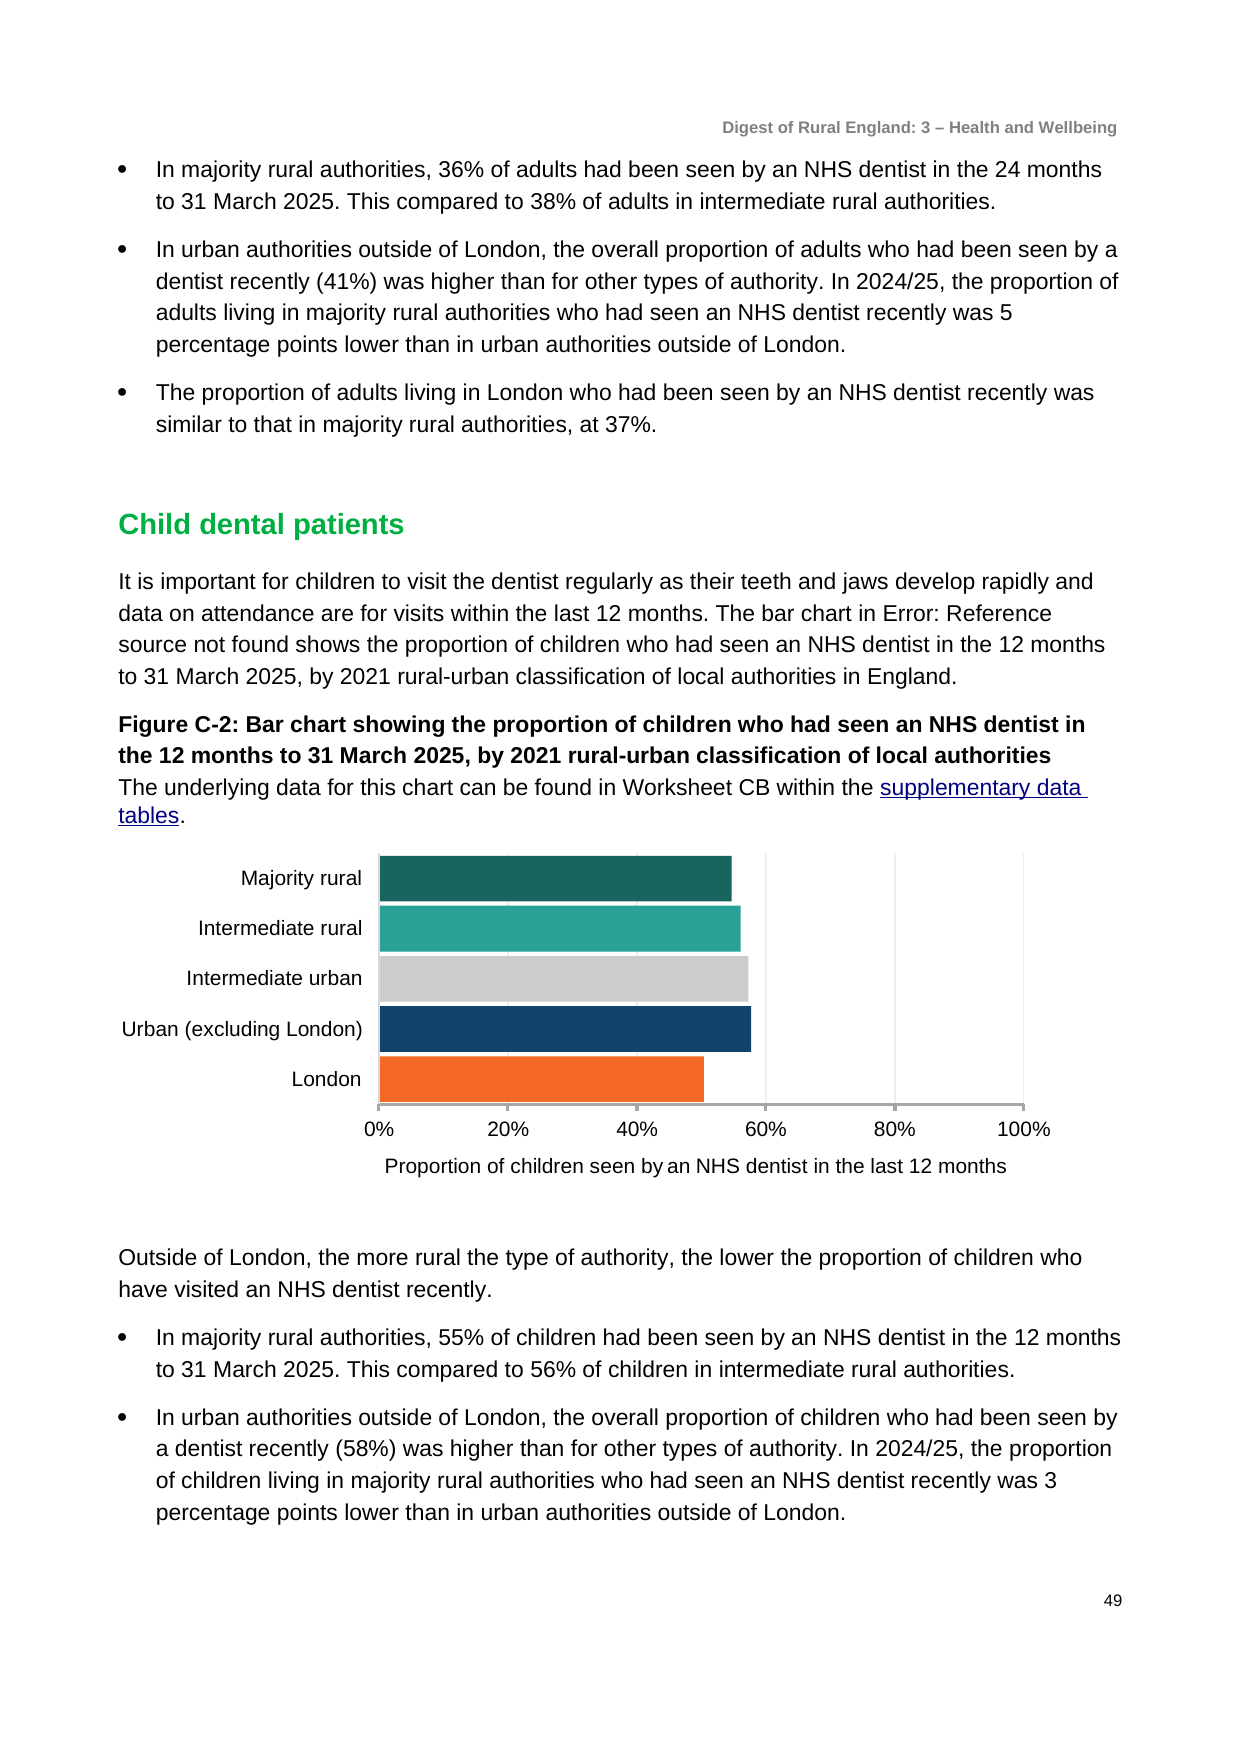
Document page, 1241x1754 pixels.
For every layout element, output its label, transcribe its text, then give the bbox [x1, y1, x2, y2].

list In majority rural authorities, 55% of children had been seen by an NHS dentist in the 12 months to 31 March 2025. This compared to 56% of children in intermediate rural authorities. [118, 1324, 1122, 1382]
list In urban authorities outside of London, the overall proportion of adults who had been seen by a dentist recently (41%) was higher than for other types of authority. In 2024/25, the proportion of adults living in majority rural authorities who had seen an NHS dentist recently was 5 percentage points lower than in urban authorities outside of London. [118, 236, 1122, 357]
text It is important for children to visit the dentist regularly as their teeth and jaws develop rapidly and data on attendance are for visits within the last 12 months. The bar chart in Figure C‑2 shows the proportion of children who had seen an NHS dentist in the 12 months to 31 March 2025, by 2021 rural-urban classification of local authorities in England. [118, 568, 1122, 689]
list The proportion of adults living in London who had been seen by an NHS dentist recently was similar to that in majority rural authorities, at 37%. [118, 379, 1122, 437]
text The underlying data for this chart can be found in Worksheet CB within the supplementary data tables. [118, 774, 1122, 828]
text Figure C‑2: Bar chart showing the proportion of children who had seen an NHS dentist in the 12 months to 31 March 2025, by 2021 rural-urban classification of local authorities [118, 711, 1122, 769]
text Outside of London, the more rural the type of authority, the lower the proportion of children who have visited an NHS dentist recently. [118, 1244, 1122, 1302]
list In urban authorities outside of London, the overall proportion of children who had been seen by a dentist recently (58%) was higher than for other types of authority. In 2024/25, the proportion of children living in majority rural authorities who had seen an NHS dentist recently was 3 percentage points lower than in urban authorities outside of London. [118, 1404, 1122, 1525]
list In majority rural authorities, 36% of adults had been seen by an NHS dentist in the 24 months to 31 March 2025. This compared to 38% of adults in intermediate rural authorities. [118, 156, 1122, 214]
subtitle Child dental patients [118, 507, 1122, 541]
